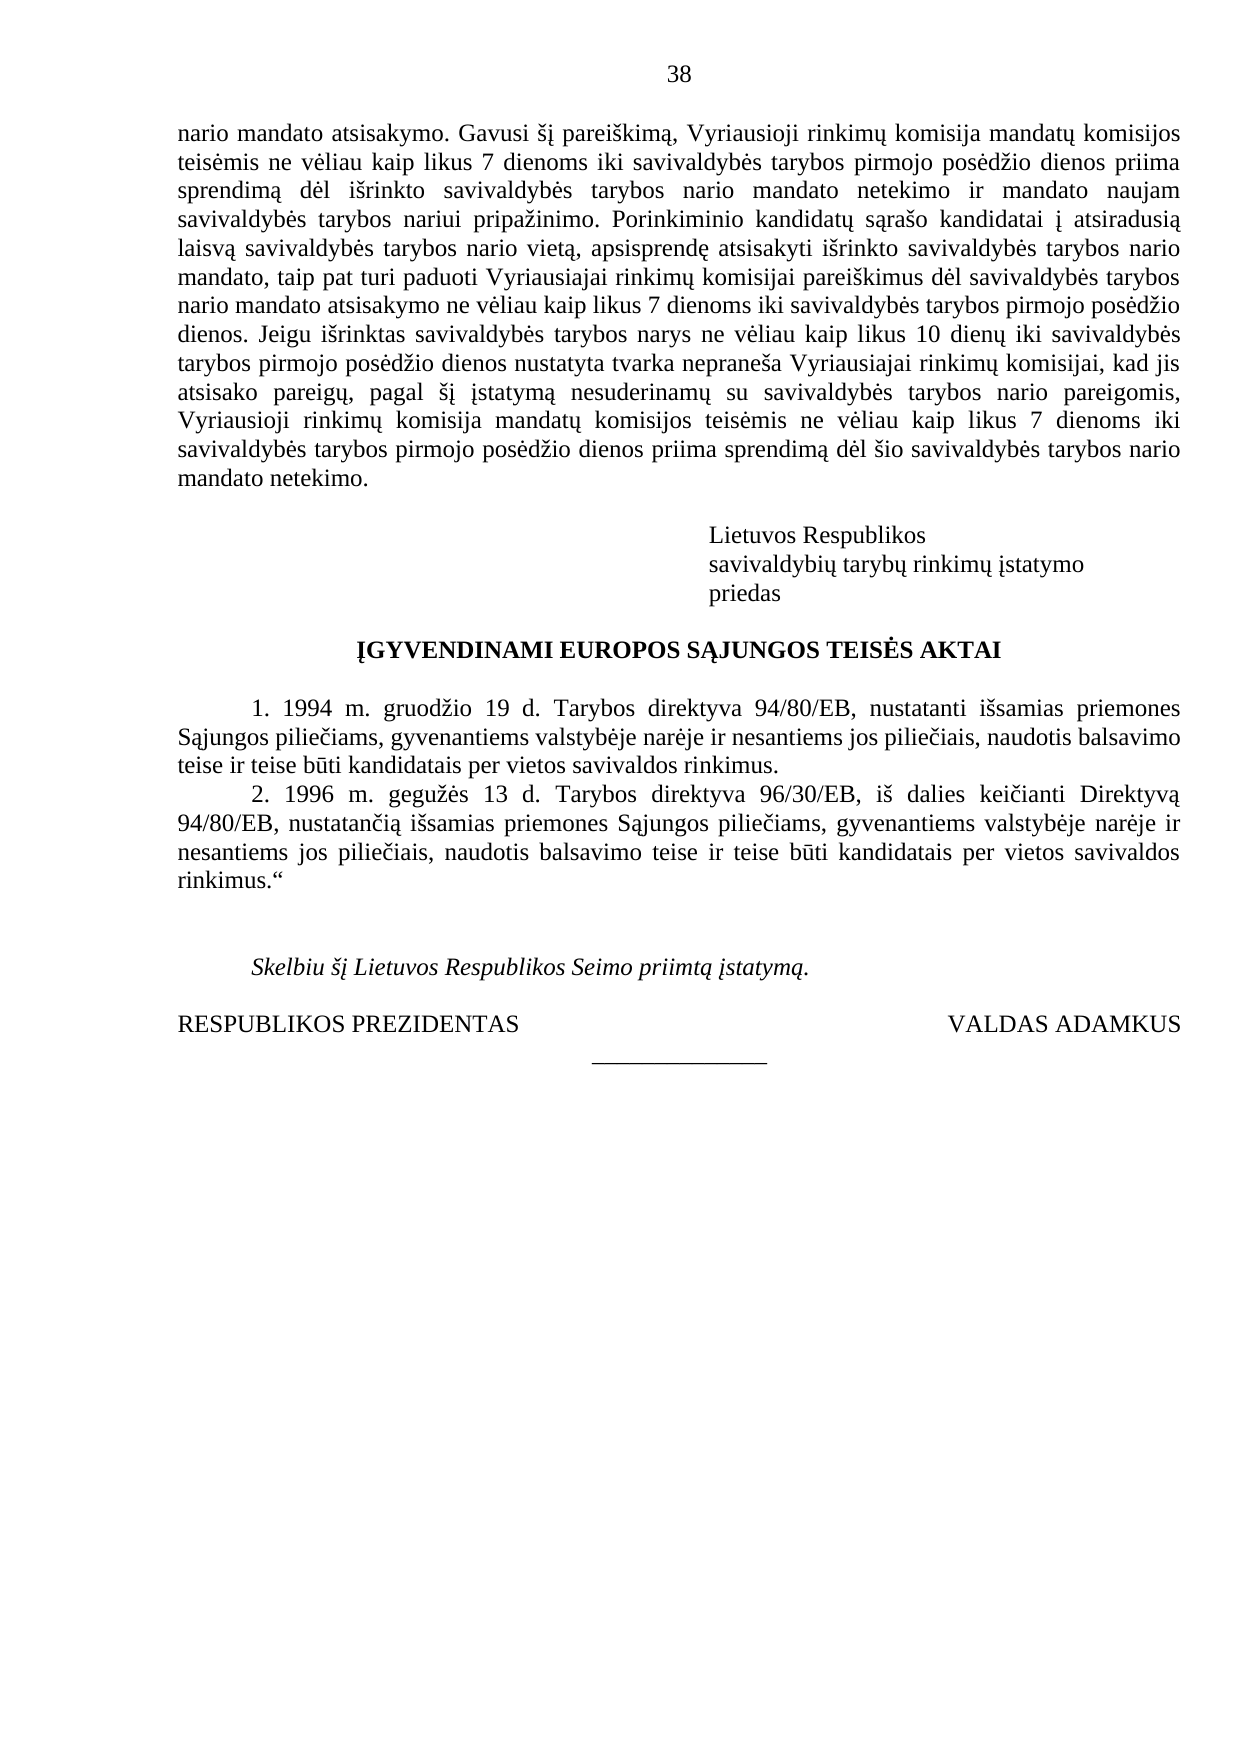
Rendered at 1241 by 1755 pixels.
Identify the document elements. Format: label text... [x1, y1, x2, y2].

text priedas [177, 578, 1181, 607]
text nario mandato atsisakymo. Gavusi šį pareiškimą, Vyriausioji rinkimų komisija mandatų komisijos teisėmis ne vėliau kaip likus 7 dienoms iki savivaldybės tarybos pirmojo posėdžio dienos priima sprendimą dėl išrinkto savivaldybės tarybos nario mandato netekimo ir mandato naujam savivaldybės tarybos nariui pripažinimo. Porinkiminio kandidatų sąrašo kandidatai į atsiradusią laisvą savivaldybės tarybos nario vietą, apsisprendę atsisakyti išrinkto savivaldybės tarybos nario mandato, taip pat turi paduoti Vyriausiajai rinkimų komisijai pareiškimus dėl savivaldybės tarybos nario mandato atsisakymo ne vėliau kaip likus 7 dienoms iki savivaldybės tarybos pirmojo posėdžio dienos. Jeigu išrinktas savivaldybės tarybos narys ne vėliau kaip likus 10 dienų iki savivaldybės tarybos pirmojo posėdžio dienos nustatyta tvarka nepraneša Vyriausiajai rinkimų komisijai, kad jis atsisako pareigų, pagal šį įstatymą nesuderinamų su savivaldybės tarybos nario pareigomis, Vyriausioji rinkimų komisija mandatų komisijos teisėmis ne vėliau kaip likus 7 dienoms iki savivaldybės tarybos pirmojo posėdžio dienos priima sprendimą dėl šio savivaldybės tarybos nario mandato netekimo. [177, 118, 1181, 492]
text savivaldybių tarybų rinkimų įstatymo [177, 549, 1181, 578]
text ______________ [177, 1038, 1181, 1067]
text 1. 1994 m. gruodžio 19 d. Tarybos direktyva 94/80/EB, nustatanti išsamias priemones Sąjungos piliečiams, gyvenantiems valstybėje narėje ir nesantiems jos piliečiais, naudotis balsavimo teise ir teise būti kandidatais per vietos savivaldos rinkimus. [177, 693, 1181, 779]
text RESPUBLIKOS PREZIDENTAS VALDAS ADAMKUS [177, 1009, 1181, 1038]
text ĮGYVENDINAMI EUROPOS SĄJUNGOS TEISĖS AKTAI [177, 636, 1181, 664]
text 2. 1996 m. gegužės 13 d. Tarybos direktyva 96/30/EB, iš dalies keičianti Direktyvą 94/80/EB, nustatančią išsamias priemones Sąjungos piliečiams, gyvenantiems valstybėje narėje ir nesantiems jos piliečiais, naudotis balsavimo teise ir teise būti kandidatais per vietos savivaldos rinkimus.“ [177, 779, 1181, 894]
text Lietuvos Respublikos [177, 521, 1181, 549]
text Skelbiu šį Lietuvos Respublikos Seimo priimtą įstatymą. [177, 952, 1181, 981]
